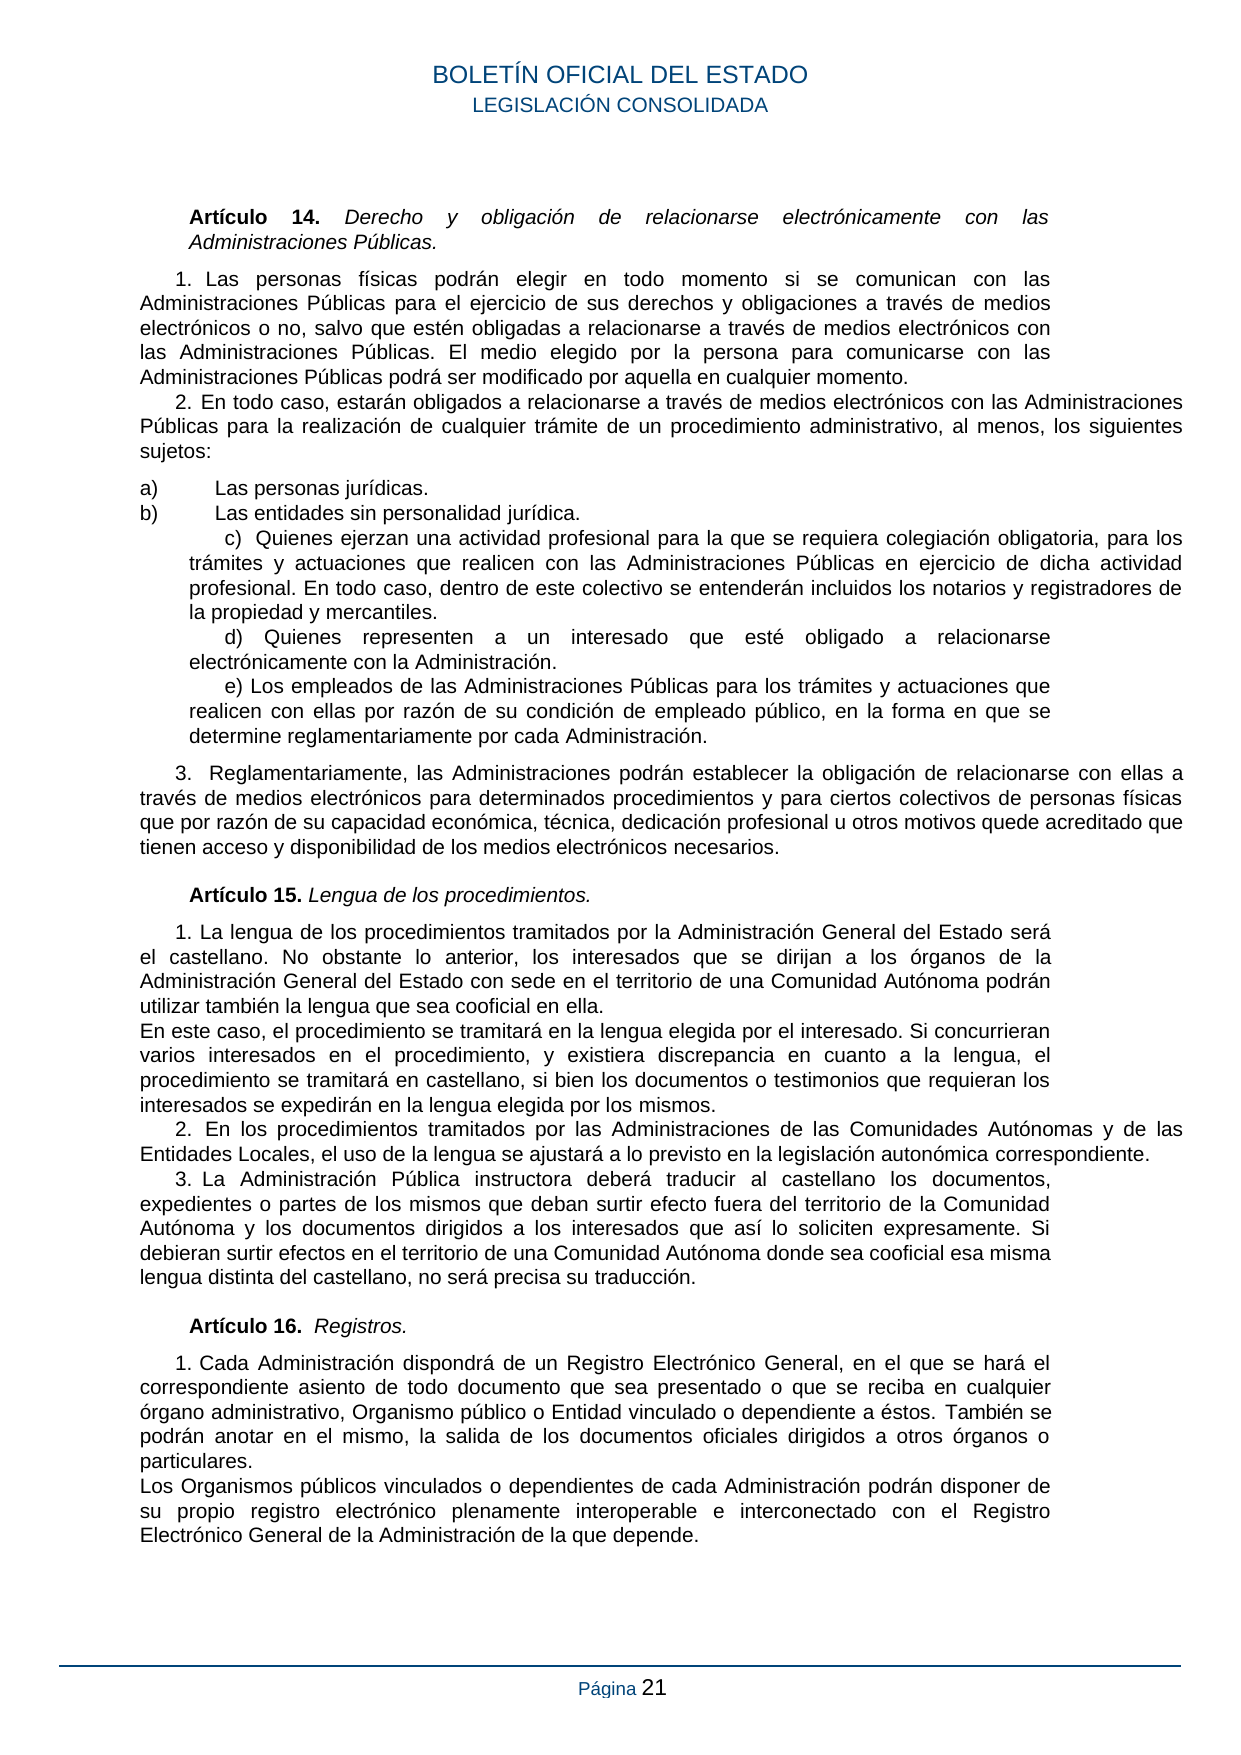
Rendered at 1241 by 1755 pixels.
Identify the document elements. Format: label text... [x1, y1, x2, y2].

text Artículo 16. Registros. [189, 1314, 1184, 1338]
list Quienes representen a un interesado que esté obligado a relacionarse electrónicamente con la Administración. [189, 625, 1052, 673]
list Los empleados de las Administraciones Públicas para los trámites y actuaciones que realicen con ellas por razón de su condición de empleado público, en la forma en que se determine reglamentariamente por cada Administración. [189, 674, 1052, 747]
list Las entidades sin personalidad jurídica. [139, 501, 1184, 525]
list La lengua de los procedimientos tramitados por la Administración General del Estado será el castellano. No obstante lo anterior, los interesados que se dirijan a los órganos de la Administración General del Estado con sede en el territorio de una Comunidad Autónoma podrán utilizar también la lengua que sea cooficial en ella. [139, 920, 1052, 1018]
text En este caso, el procedimiento se tramitará en la lengua elegida por el interesado. Si concurrieran varios interesados en el procedimiento, y existiera discrepancia en cuanto a la lengua, el procedimiento se tramitará en castellano, si bien los documentos o testimonios que requieran los interesados se expedirán en la lengua elegida por los mismos. [139, 1019, 1052, 1116]
list La Administración Pública instructora deberá traducir al castellano los documentos, expedientes o partes de los mismos que deban surtir efecto fuera del territorio de la Comunidad Autónoma y los documentos dirigidos a los interesados que así lo soliciten expresamente. Si debieran surtir efectos en el territorio de una Comunidad Autónoma donde sea cooficial esa misma lengua distinta del castellano, no será precisa su traducción. [139, 1167, 1052, 1289]
list En los procedimientos tramitados por las Administraciones de las Comunidades Autónomas y de las Entidades Locales, el uso de la lengua se ajustará a lo previsto en la legislación autonómica correspondiente. [139, 1117, 1184, 1166]
list Quienes ejerzan una actividad profesional para la que se requiera colegiación obligatoria, para los trámites y actuaciones que realicen con las Administraciones Públicas en ejercicio de dicha actividad profesional. En todo caso, dentro de este colectivo se entenderán incluidos los notarios y registradores de la propiedad y mercantiles. [189, 526, 1184, 624]
list Las personas jurídicas. [139, 476, 1184, 500]
list Las personas físicas podrán elegir en todo momento si se comunican con las Administraciones Públicas para el ejercicio de sus derechos y obligaciones a través de medios electrónicos o no, salvo que estén obligadas a relacionarse a través de medios electrónicos con las Administraciones Públicas. El medio elegido por la persona para comunicarse con las Administraciones Públicas podrá ser modificado por aquella en cualquier momento. [139, 266, 1052, 389]
text Los Organismos públicos vinculados o dependientes de cada Administración podrán disponer de su propio registro electrónico plenamente interoperable e interconectado con el Registro Electrónico General de la Administración de la que depende. [139, 1474, 1052, 1547]
text Artículo 15. Lengua de los procedimientos. [189, 883, 1184, 907]
list Reglamentariamente, las Administraciones podrán establecer la obligación de relacionarse con ellas a través de medios electrónicos para determinados procedimientos y para ciertos colectivos de personas físicas que por razón de su capacidad económica, técnica, dedicación profesional u otros motivos quede acreditado que tienen acceso y disponibilidad de los medios electrónicos necesarios. [139, 761, 1184, 858]
text Artículo 14. Derecho y obligación de relacionarse electrónicamente con las Administraciones Públicas. [189, 205, 1052, 254]
list En todo caso, estarán obligados a relacionarse a través de medios electrónicos con las Administraciones Públicas para la realización de cualquier trámite de un procedimiento administrativo, al menos, los siguientes sujetos: [139, 390, 1184, 463]
list Cada Administración dispondrá de un Registro Electrónico General, en el que se hará el correspondiente asiento de todo documento que sea presentado o que se reciba en cualquier órgano administrativo, Organismo público o Entidad vinculado o dependiente a éstos. También se podrán anotar en el mismo, la salida de los documentos oficiales dirigidos a otros órganos o particulares. [139, 1351, 1052, 1473]
